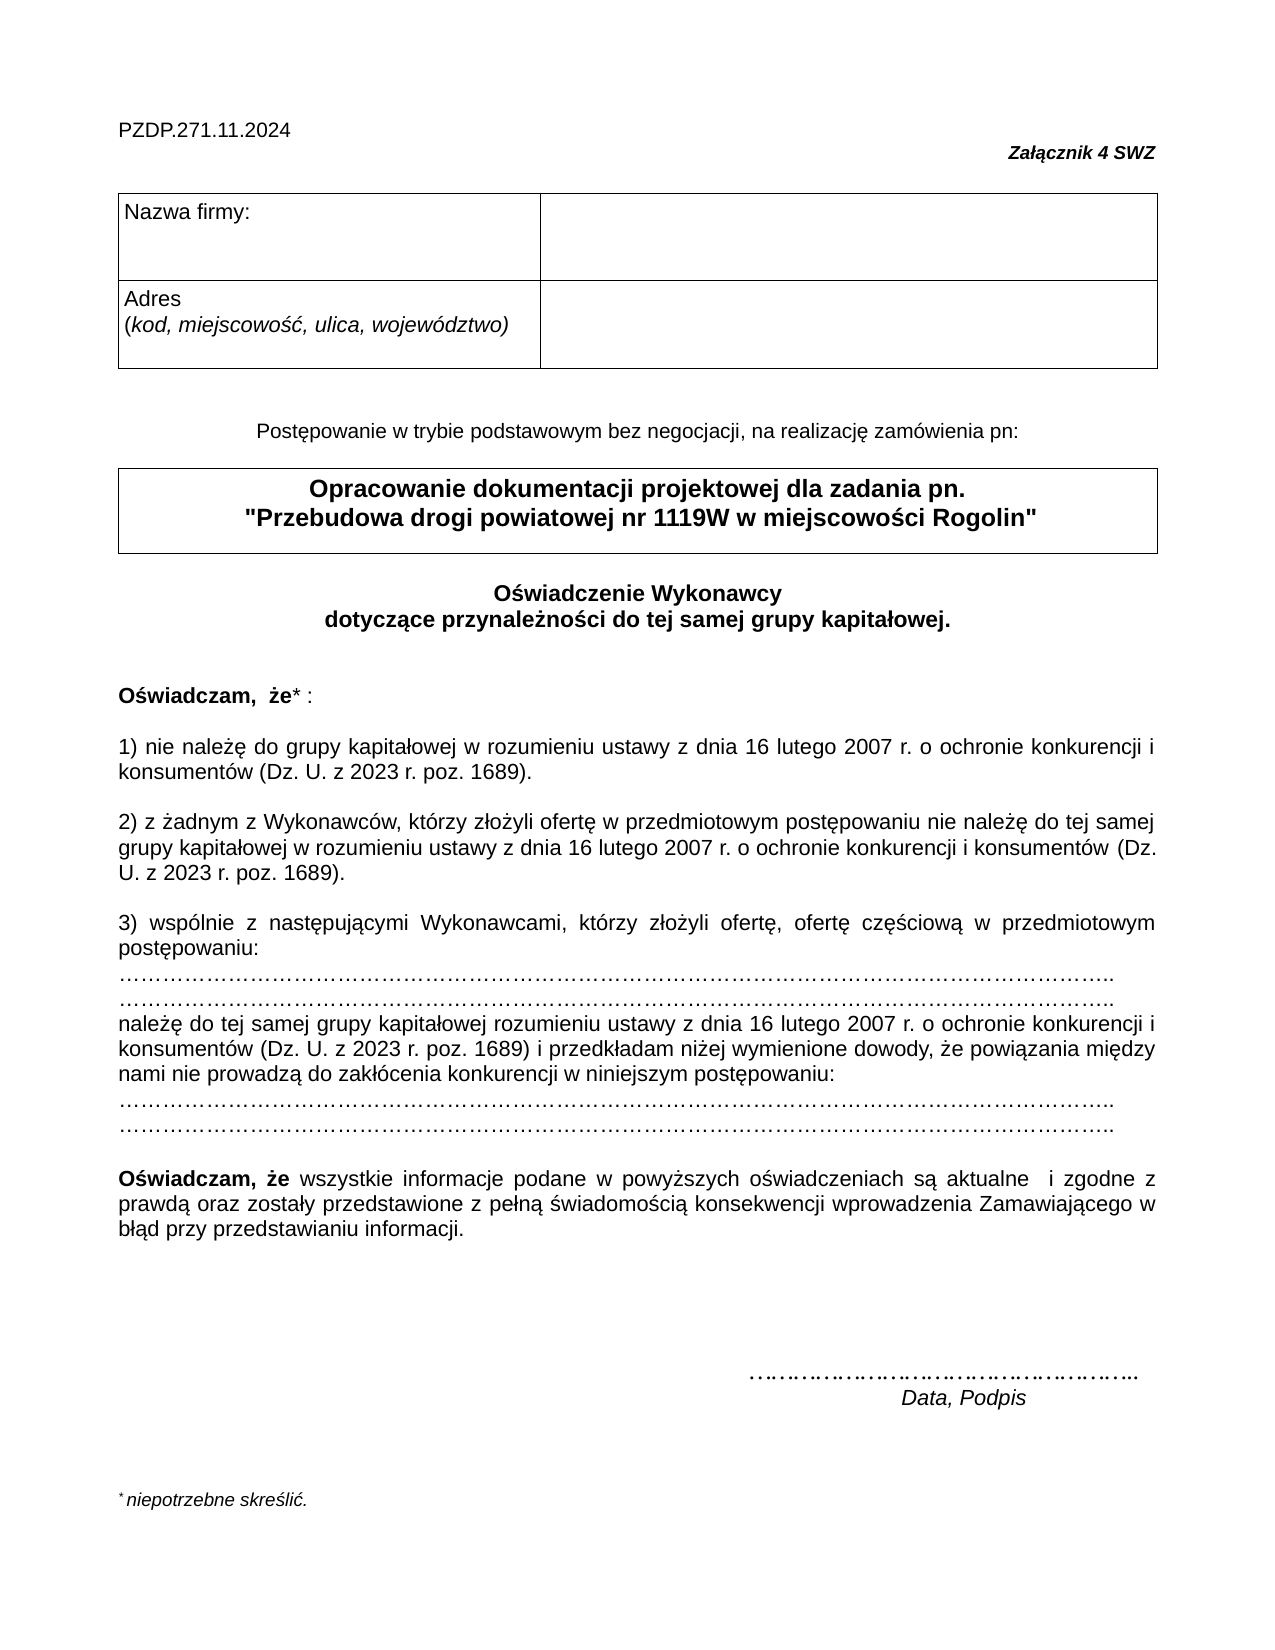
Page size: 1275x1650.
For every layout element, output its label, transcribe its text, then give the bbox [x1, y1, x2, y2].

text należę do tej samej grupy kapitałowej rozumieniu ustawy z dnia 16 lutego 2007 r. o ochronie konkurencji i konsumentów (Dz. U. z 2023 r. poz. 1689) i przedkładam niżej wymienione dowody, że powiązania między nami nie prowadzą do zakłócenia konkurencji w niniejszym postępowaniu: [118, 1011, 1157, 1086]
text 2) z żadnym z Wykonawców, którzy złożyli ofertę w przedmiotowym postępowaniu nie należę do tej samej grupy kapitałowej w rozumieniu ustawy z dnia 16 lutego 2007 r. o ochronie konkurencji i konsumentów (Dz. U. z 2023 r. poz. 1689). [118, 809, 1157, 885]
text PZDP.271.11.2024 [118, 118, 1157, 142]
table_cell Adres (kod, miejscowość, ulica, województwo) [119, 281, 540, 368]
text ……………………………………………………………………………………………………………………….. [118, 1086, 1157, 1112]
text Oświadczenie Wykonawcy [118, 580, 1157, 606]
text Oświadczam, że wszystkie informacje podane w powyższych oświadczeniach są aktualne i zgodne z prawdą oraz zostały przedstawione z pełną świadomością konsekwencji wprowadzenia Zamawiającego w błąd przy przedstawianiu informacji. [118, 1166, 1157, 1241]
table_header Opracowanie dokumentacji projektowej dla zadania pn. "Przebudowa drogi powiatowej nr 1119W w miejscowości Rogolin" [119, 469, 1157, 553]
text * niepotrzebne skreślić. [118, 1489, 1157, 1511]
text dotyczące przynależności do tej samej grupy kapitałowej. [118, 606, 1157, 633]
text Oświadczam, że* : [118, 683, 1157, 708]
text 1) nie należę do grupy kapitałowej w rozumieniu ustawy z dnia 16 lutego 2007 r. o ochronie konkurencji i konsumentów (Dz. U. z 2023 r. poz. 1689). [118, 733, 1157, 784]
text …………………………………………….. [118, 1356, 1157, 1385]
table_header [541, 194, 1157, 280]
text 3) wspólnie z następującymi Wykonawcami, którzy złożyli ofertę, ofertę częściową w przedmiotowym postępowaniu: [118, 910, 1157, 960]
text Załącznik 4 SWZ [118, 142, 1157, 164]
text ……………………………………………………………………………………………………………………….. [118, 986, 1157, 1011]
text Data, Podpis [118, 1385, 1157, 1410]
text Postępowanie w trybie podstawowym bez negocjacji, na realizację zamówienia pn: [118, 418, 1157, 442]
table_header Nazwa firmy: [119, 194, 540, 280]
table_cell [541, 281, 1157, 368]
text ……………………………………………………………………………………………………………………….. [118, 960, 1157, 986]
text ……………………………………………………………………………………………………………………….. [118, 1112, 1157, 1137]
